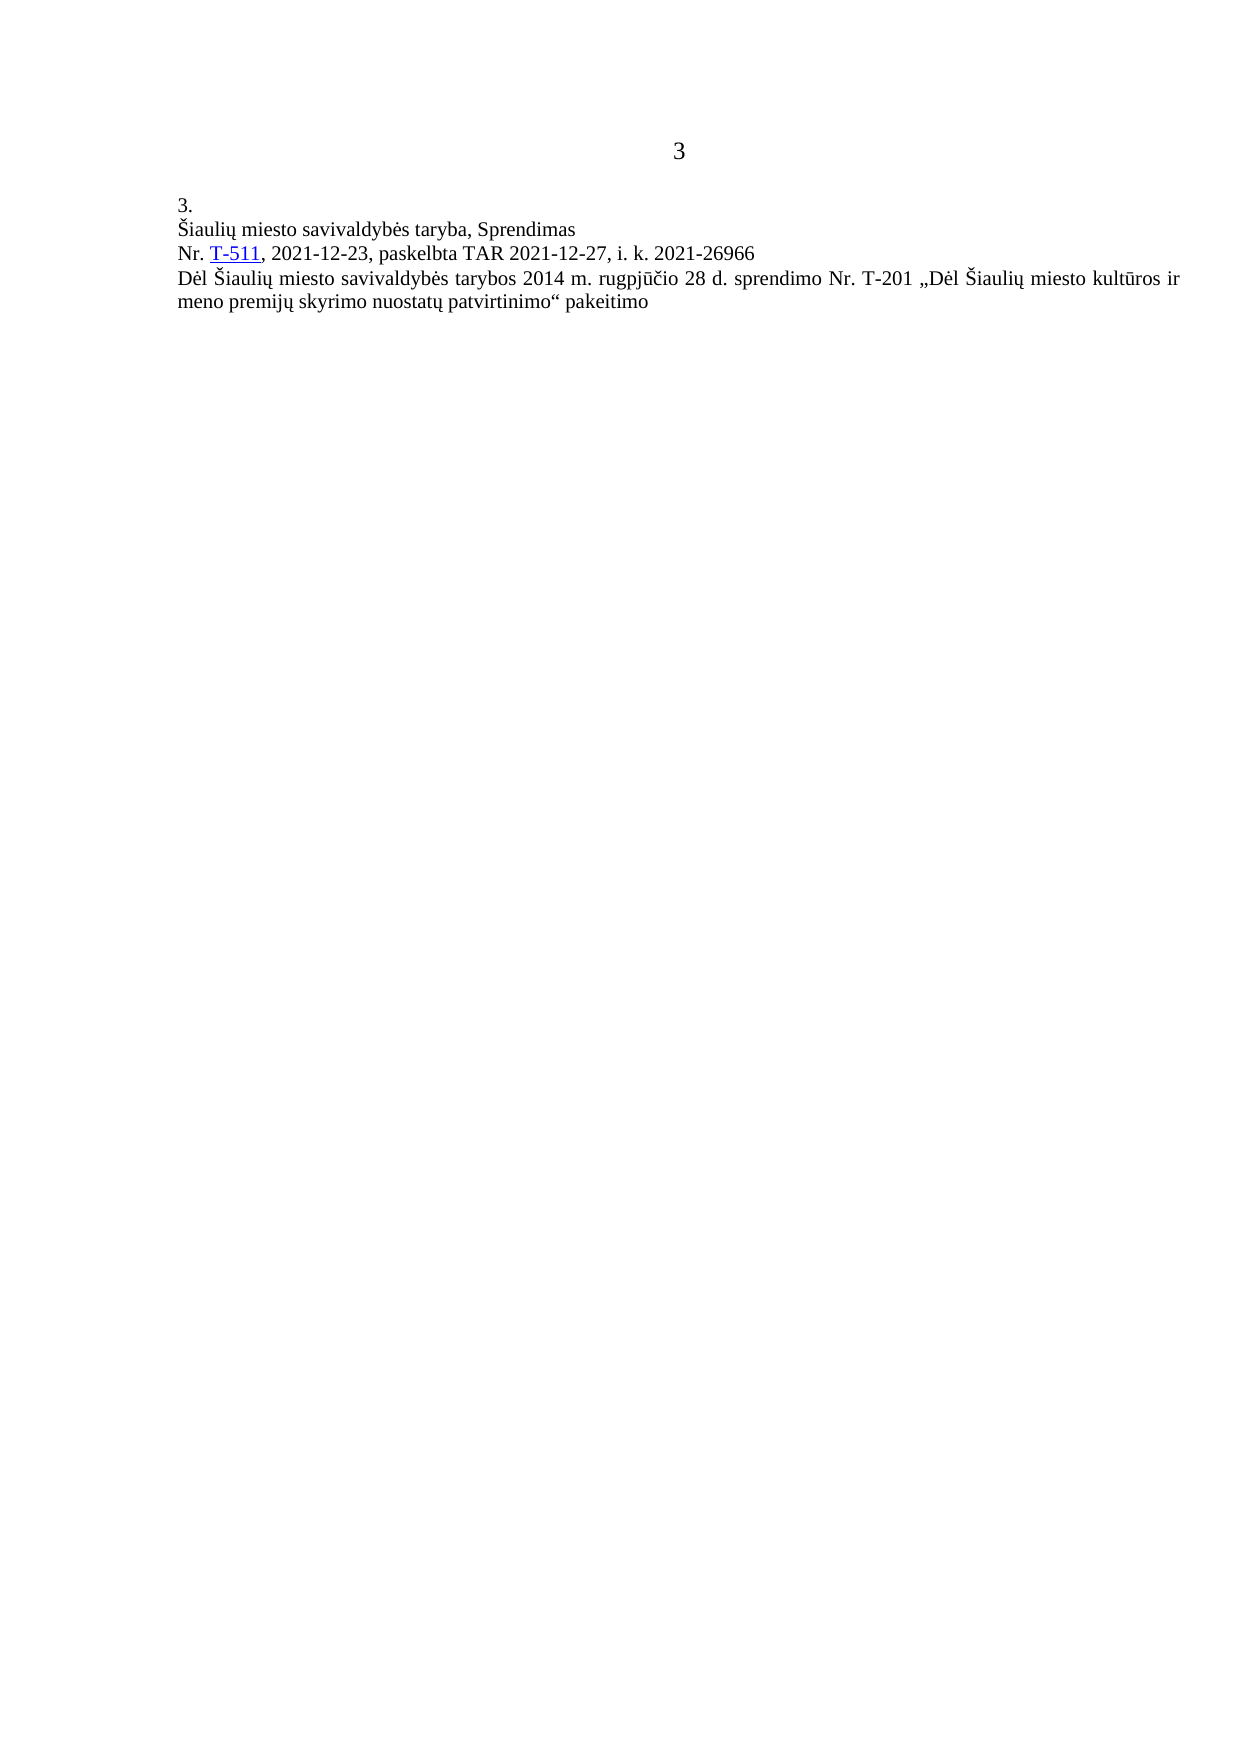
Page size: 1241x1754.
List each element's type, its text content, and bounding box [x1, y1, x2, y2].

text Dėl Šiaulių miesto savivaldybės tarybos 2014 m. rugpjūčio 28 d. sprendimo Nr. T-201 „Dėl Šiaulių miesto kultūros ir meno premijų skyrimo nuostatų patvirtinimo“ pakeitimo [177, 265, 1181, 313]
text Nr. T-511, 2021-12-23, paskelbta TAR 2021-12-27, i. k. 2021-26966 [177, 241, 1181, 265]
text 3. [177, 193, 1181, 217]
text Šiaulių miesto savivaldybės taryba, Sprendimas [177, 217, 1181, 241]
